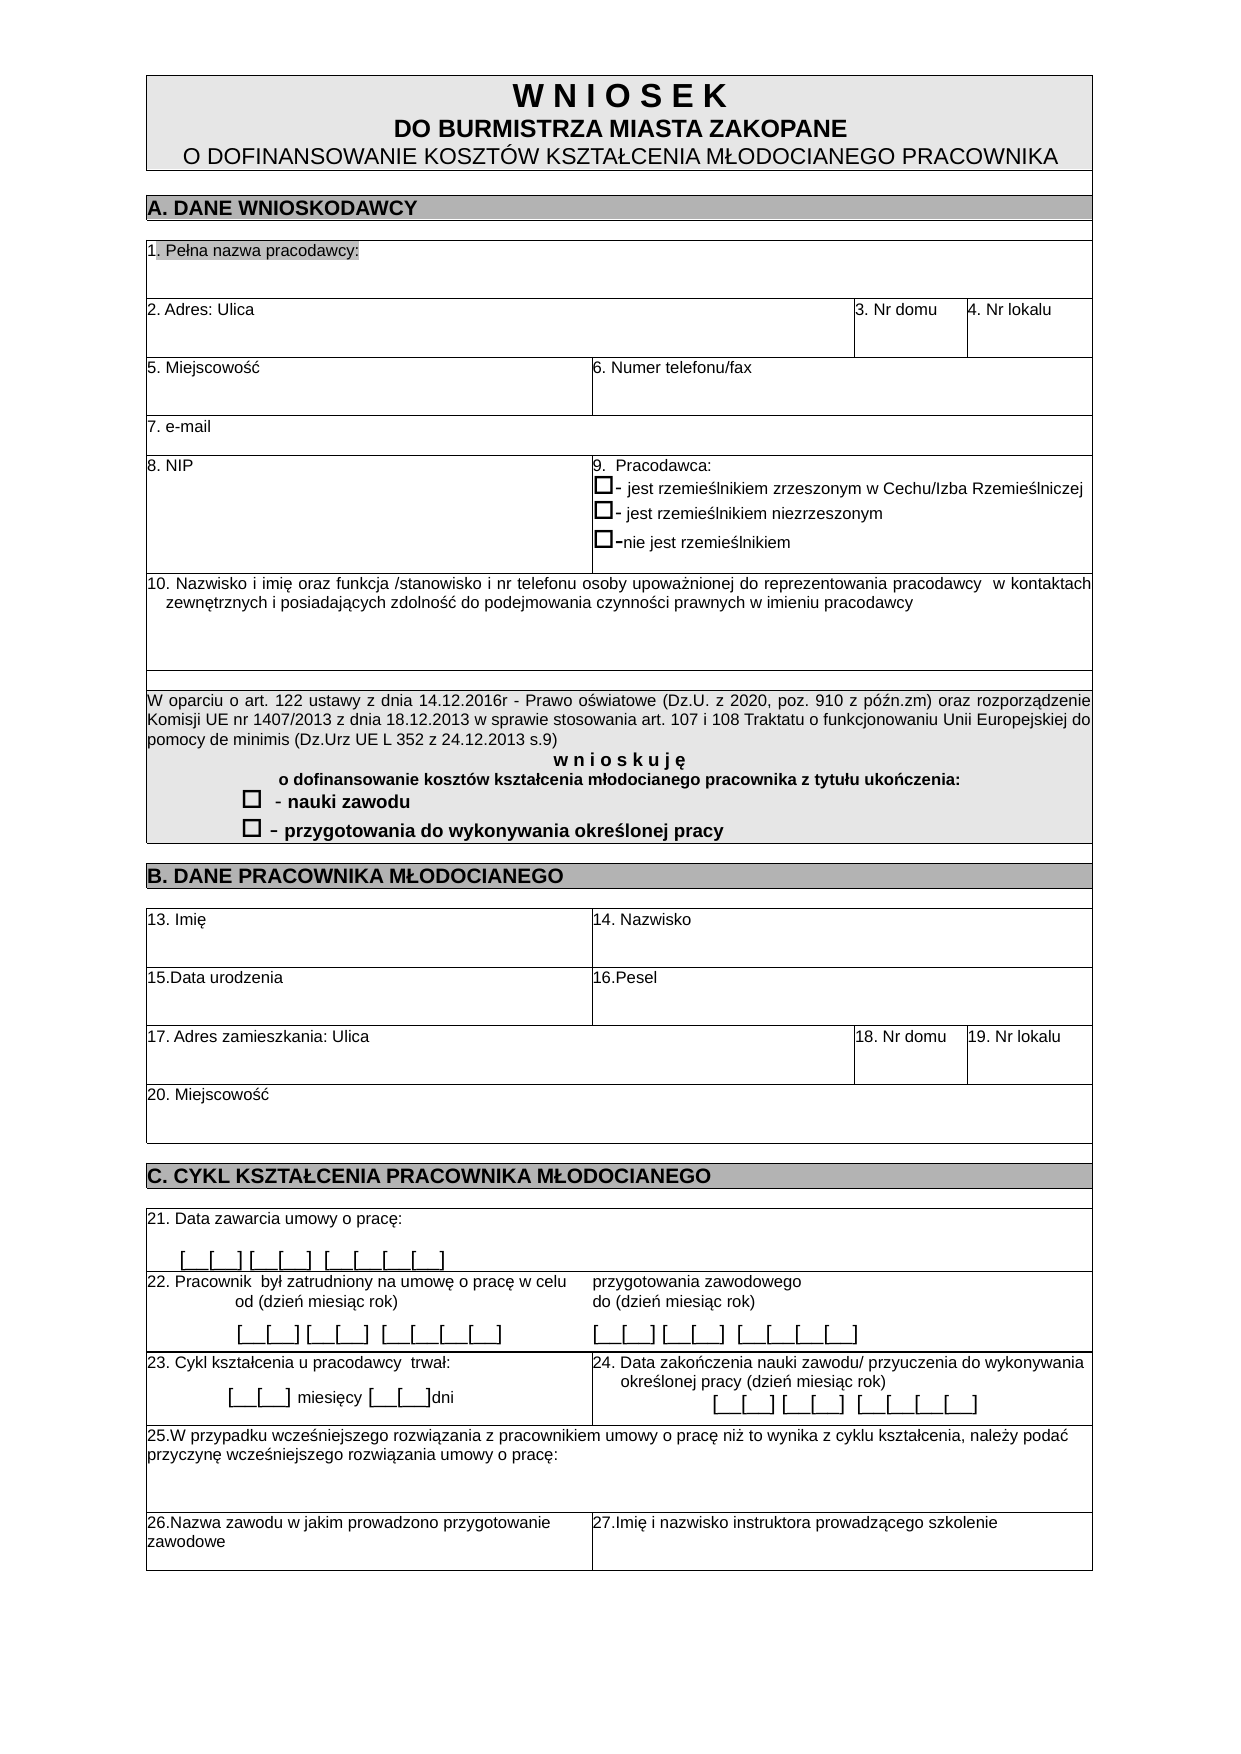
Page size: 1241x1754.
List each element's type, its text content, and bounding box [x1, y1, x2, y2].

table_cell [147, 221, 1092, 240]
table_cell 13. Imię [147, 909, 592, 967]
table_cell [147, 1189, 1092, 1208]
table_cell A. DANE WNIOSKODAWCY [147, 196, 1092, 219]
table_cell 18. Nr domu [855, 1026, 967, 1084]
table_cell 8. NIP [147, 456, 592, 573]
table_cell przygotowania zawodowego do (dzień miesiąc rok) [__[__] [__[__] [__[__[__[__] [592, 1272, 1092, 1351]
table_cell 19. Nr lokalu [968, 1026, 1092, 1084]
table_cell 14. Nazwisko [593, 909, 1092, 967]
table_cell 7. e-mail [147, 416, 1092, 455]
table_cell B. DANE PRACOWNIKA MŁODOCIANEGO [147, 864, 1092, 888]
table_cell 10. Nazwisko i imię oraz funkcja /stanowisko i nr telefonu osoby upoważnionej do reprezentowania pracodawcy w kontaktach zewnętrznych i posiadających zdolność do podejmowania czynności prawnych w imieniu pracodawcy [147, 574, 1092, 670]
table_cell 4. Nr lokalu [968, 299, 1092, 357]
table_cell 20. Miejscowość [147, 1085, 1092, 1142]
table_cell 5. Miejscowość [147, 358, 592, 415]
table_cell [147, 889, 1092, 908]
table_cell 6. Numer telefonu/fax [593, 358, 1092, 415]
table_cell [147, 671, 1092, 690]
table_cell W oparciu o art. 122 ustawy z dnia 14.12.2016r - Prawo oświatowe (Dz.U. z 2020, poz. 910 z późn.zm) oraz rozporządzenie Komisji UE nr 1407/2013 z dnia 18.12.2013 w sprawie stosowania art. 107 i 108 Traktatu o funkcjonowaniu Unii Europejskiej do pomocy de minimis (Dz.Urz UE L 352 z 24.12.2013 s.9) w n i o s k u j ę o dofinansowanie kosztów kształcenia młodocianego pracownika z tytułu ukończenia:  - nauki zawodu  - przygotowania do wykonywania określonej pracy [147, 691, 1092, 843]
table_cell 24. Data zakończenia nauki zawodu/ przyuczenia do wykonywania określonej pracy (dzień miesiąc rok) [__[__] [__[__] [__[__[__[__] [593, 1353, 1092, 1424]
table_cell [147, 171, 1092, 194]
table_cell 3. Nr domu [855, 299, 967, 357]
table_cell 21. Data zawarcia umowy o pracę: [__[__] [__[__] [__[__[__[__] [147, 1209, 592, 1271]
table_cell 27.Imię i nazwisko instruktora prowadzącego szkolenie [593, 1513, 1092, 1570]
table_cell 22. Pracownik był zatrudniony na umowę o pracę w celu od (dzień miesiąc rok) [__[__] [__[__] [__[__[__[__] [147, 1272, 592, 1351]
table_cell 15.Data urodzenia [147, 968, 592, 1025]
table_header W N I O S E K DO BURMISTRZA MIASTA ZAKOPANE O DOFINANSOWANIE KOSZTÓW KSZTAŁCENIA MŁODOCIANEGO PRACOWNIKA [147, 76, 1092, 169]
table_cell 1. Pełna nazwa pracodawcy: [147, 241, 1092, 298]
table_cell C. CYKL KSZTAŁCENIA PRACOWNIKA MŁODOCIANEGO [147, 1164, 1092, 1188]
table_cell 2. Adres: Ulica [147, 299, 854, 357]
table_cell [147, 844, 1092, 863]
table_cell [147, 1144, 1092, 1163]
table_cell 16.Pesel [593, 968, 1092, 1025]
table_cell 25.W przypadku wcześniejszego rozwiązania z pracownikiem umowy o pracę niż to wynika z cyklu kształcenia, należy podać przyczynę wcześniejszego rozwiązania umowy o pracę: [147, 1426, 1092, 1512]
table_cell 26.Nazwa zawodu w jakim prowadzono przygotowanie zawodowe [147, 1513, 592, 1570]
table_cell [592, 1209, 1092, 1271]
table_cell 23. Cykl kształcenia u pracodawcy trwał: [__[__] miesięcy [__[__]dni [147, 1353, 592, 1424]
table_cell 17. Adres zamieszkania: Ulica [147, 1026, 854, 1084]
table_cell 9. Pracodawca: - jest rzemieślnikiem zrzeszonym w Cechu/Izba Rzemieślniczej - jest rzemieślnikiem niezrzeszonym -nie jest rzemieślnikiem [593, 456, 1092, 573]
